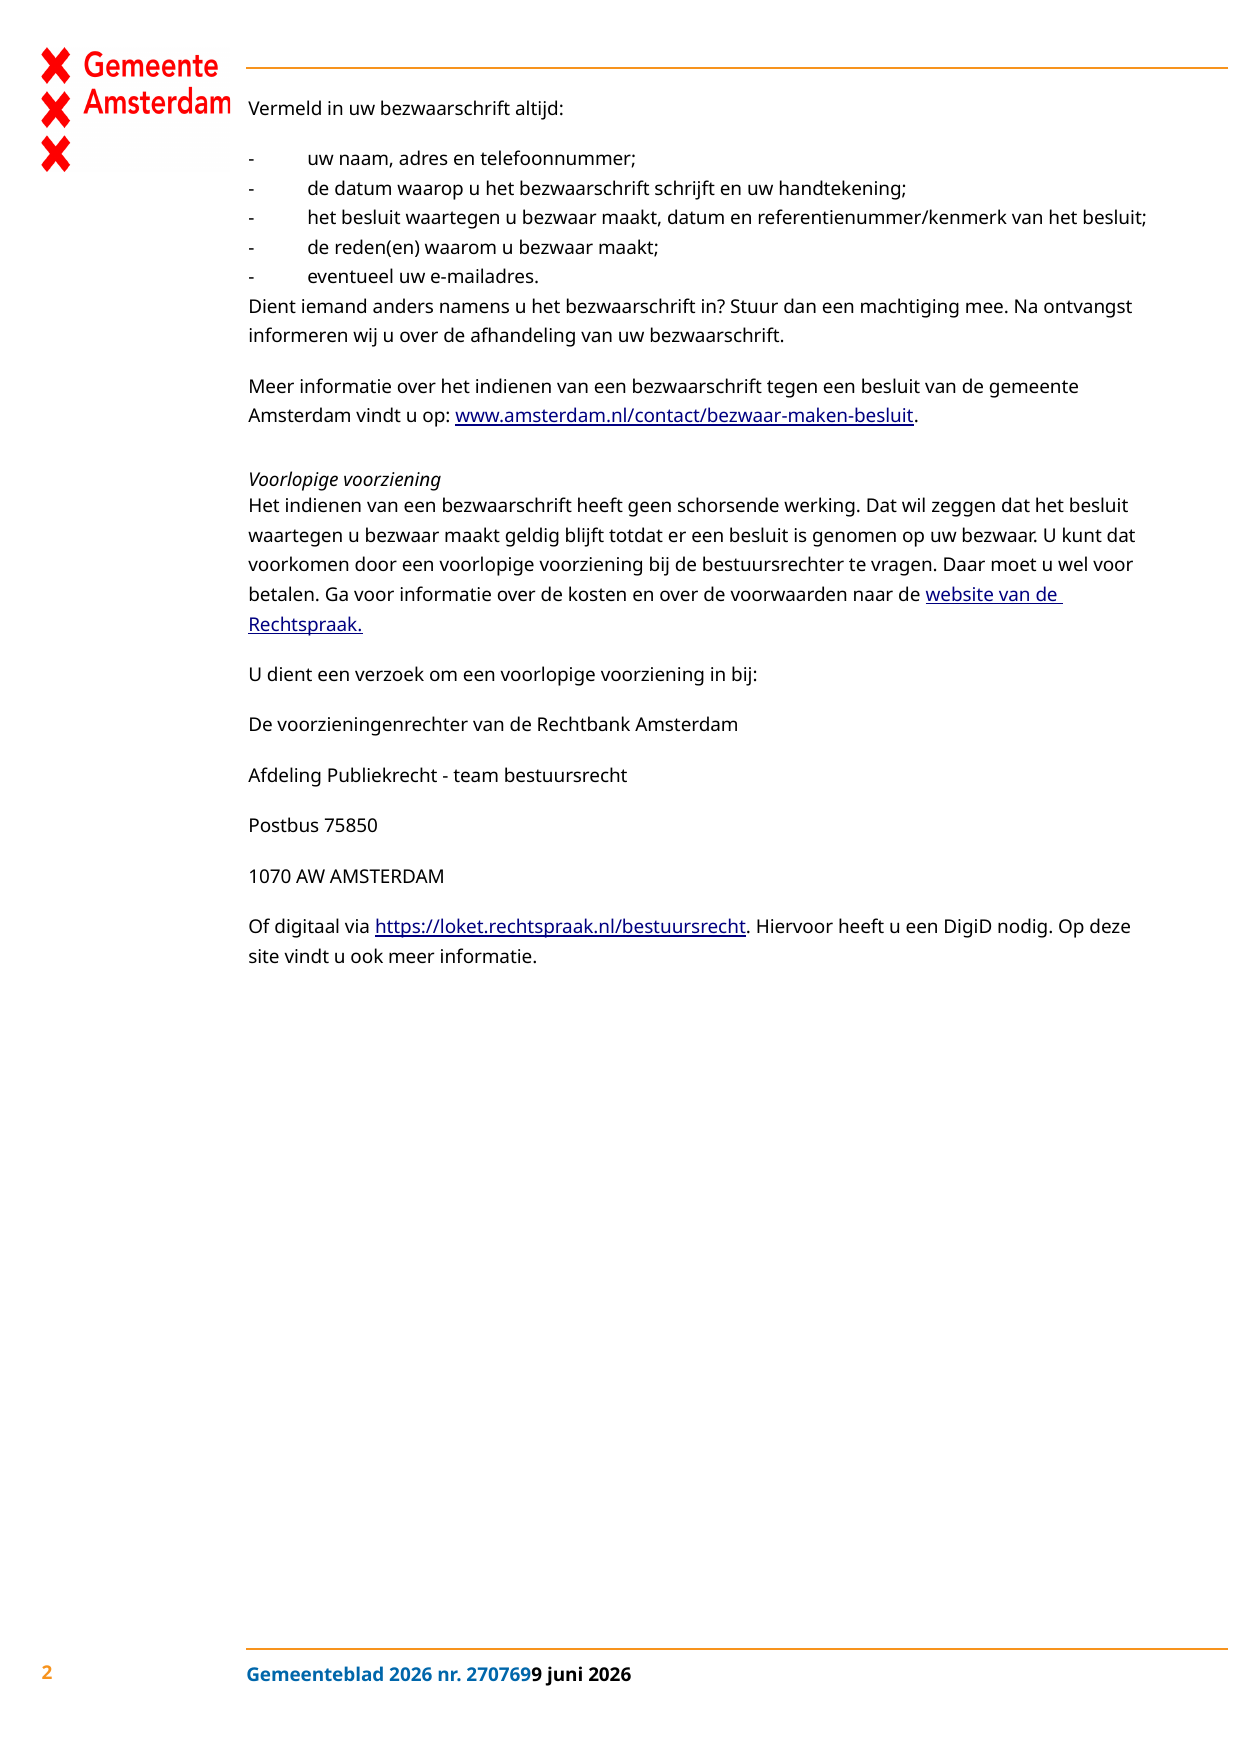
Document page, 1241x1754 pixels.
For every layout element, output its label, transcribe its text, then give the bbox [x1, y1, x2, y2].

text U dient een verzoek om een voorlopige voorziening in bij: [248, 661, 1152, 687]
text De voorzieningenrechter van de Rechtbank Amsterdam [248, 712, 1152, 737]
list de reden(en) waarom u bezwaar maakt; [248, 234, 1152, 260]
text Meer informatie over het indienen van een bezwaarschrift tegen een besluit van de gemeente Amsterdam vindt u op: www.amsterdam.nl/contact/bezwaar-maken-besluit. [248, 373, 1152, 428]
text Vermeld in uw bezwaarschrift altijd: [248, 95, 1152, 121]
text Afdeling Publiekrecht - team bestuursrecht [248, 762, 1152, 788]
text Dient iemand anders namens u het bezwaarschrift in? Stuur dan een machtiging mee. Na ontvangst informeren wij u over de afhandeling van uw bezwaarschrift. [248, 293, 1152, 348]
list de datum waarop u het bezwaarschrift schrijft en uw handtekening; [248, 175, 1152, 201]
text Het indienen van een bezwaarschrift heeft geen schorsende werking. Dat wil zeggen dat het besluit waartegen u bezwaar maakt geldig blijft totdat er een besluit is genomen op uw bezwaar. U kunt dat voorkomen door een voorlopige voorziening bij de bestuursrechter te vragen. Daar moet u wel voor betalen. Ga voor informatie over de kosten en over de voorwaarden naar de website van de Rechtspraak. [248, 492, 1152, 636]
list het besluit waartegen u bezwaar maakt, datum en referentienummer/kenmerk van het besluit; [248, 204, 1152, 230]
list eventueel uw e-mailadres. [248, 263, 1152, 289]
list uw naam, adres en telefoonnummer; [248, 145, 1152, 171]
text Voorlopige voorziening [248, 467, 1152, 492]
text Of digitaal via https://loket.rechtspraak.nl/bestuursrecht. Hiervoor heeft u een DigiD nodig. Op deze site vindt u ook meer informatie. [248, 913, 1152, 968]
text 1070 AW AMSTERDAM [248, 863, 1152, 888]
text Postbus 75850 [248, 812, 1152, 838]
picture [41, 47, 231, 172]
